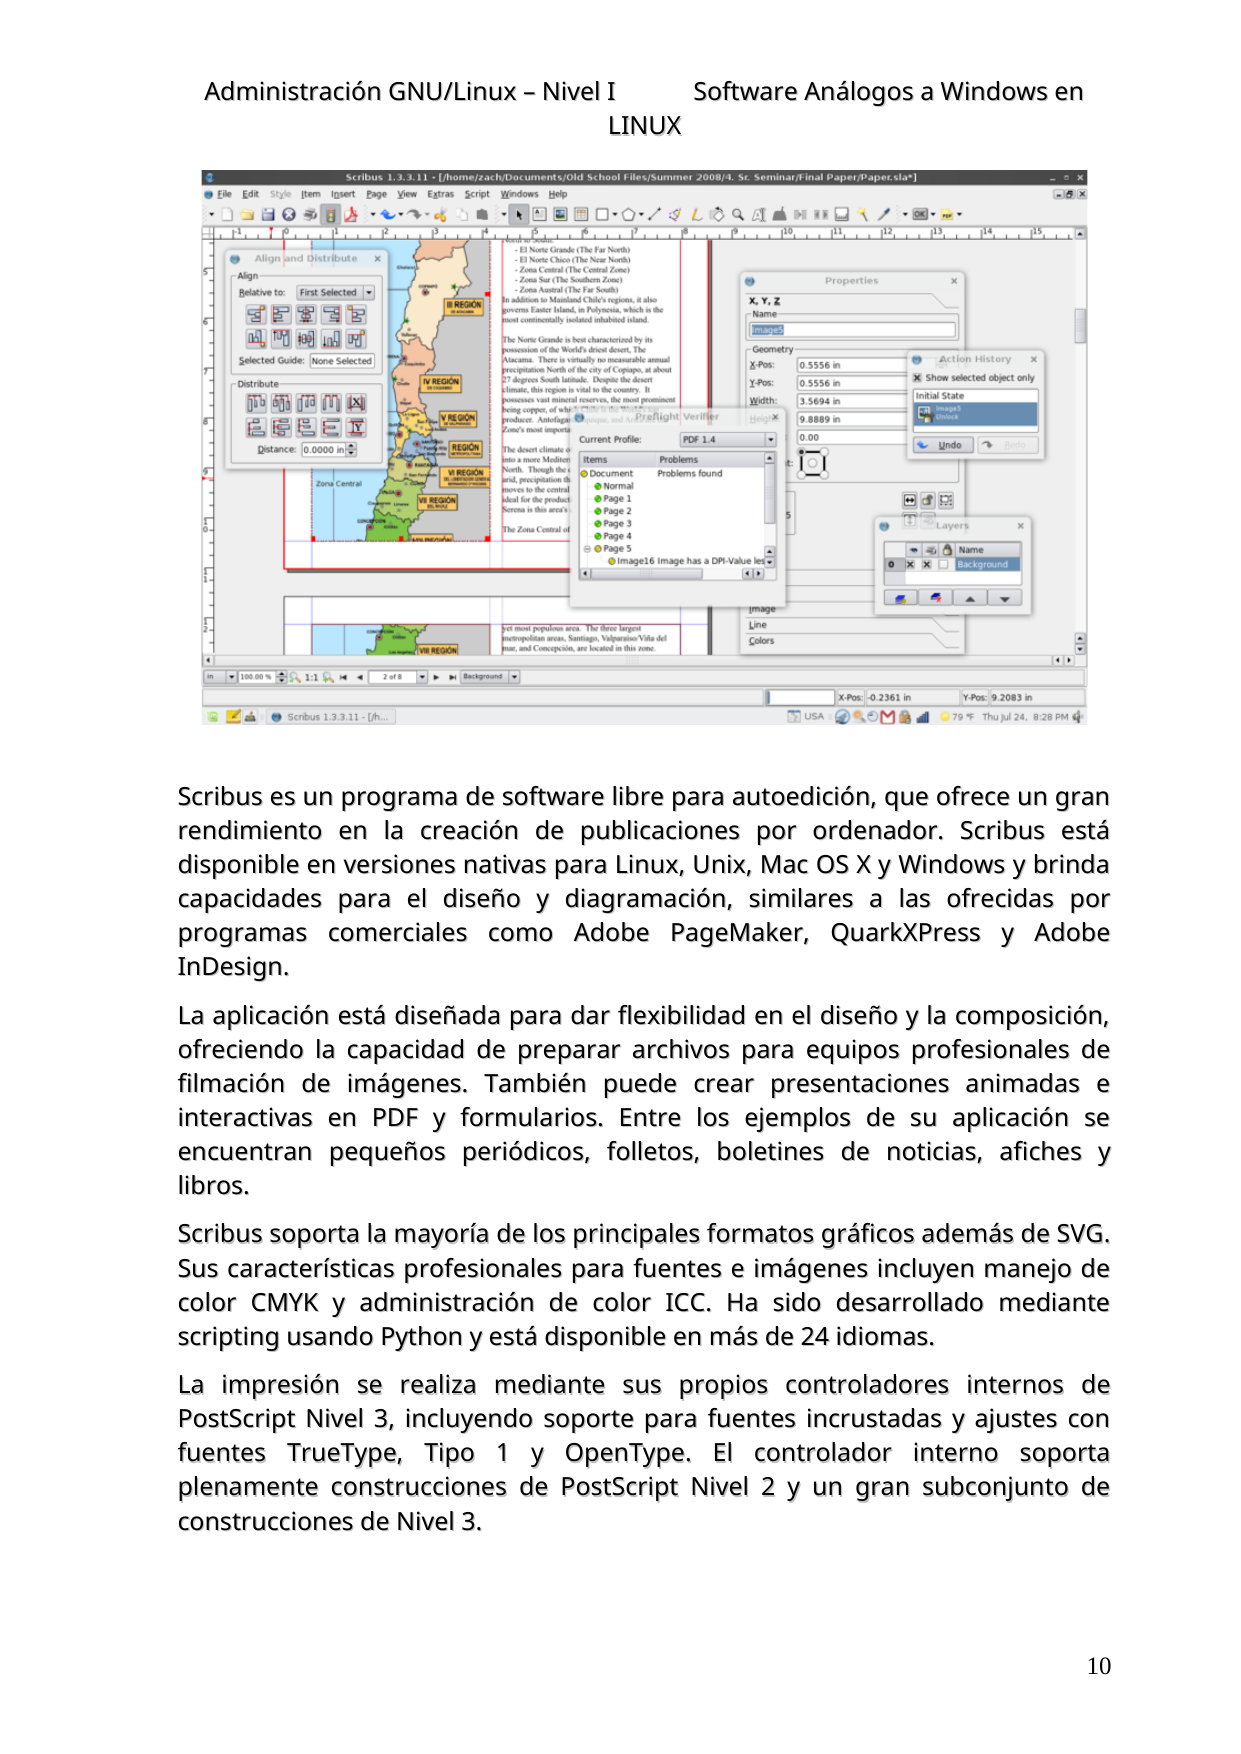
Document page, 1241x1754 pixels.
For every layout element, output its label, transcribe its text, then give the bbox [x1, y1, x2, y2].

text La impresión se realiza mediante sus propios controladores internos de PostScript Nivel 3, incluyendo soporte para fuentes incrustadas y ajustes con fuentes TrueType, Tipo 1 y OpenType. El controlador interno soporta plenamente construcciones de PostScript Nivel 2 y un gran subconjunto de construcciones de Nivel 3. [177, 1367, 1112, 1537]
picture [201, 170, 1088, 725]
text Scribus es un programa de software libre para autoedición, que ofrece un gran rendimiento en la creación de publicaciones por ordenador. Scribus está disponible en versiones nativas para Linux, Unix, Mac OS X y Windows y brinda capacidades para el diseño y diagramación, similares a las ofrecidas por programas comerciales como Adobe PageMaker, QuarkXPress y Adobe InDesign. [177, 778, 1112, 983]
text La aplicación está diseñada para dar flexibilidad en el diseño y la composición, ofreciendo la capacidad de preparar archivos para equipos profesionales de filmación de imágenes. También puede crear presentaciones animadas e interactivas en PDF y formularios. Entre los ejemplos de su aplicación se encuentran pequeños periódicos, folletos, boletines de noticias, afiches y libros. [177, 997, 1112, 1202]
text Scribus soporta la mayoría de los principales formatos gráficos además de SVG. Sus características profesionales para fuentes e imágenes incluyen manejo de color CMYK y administración de color ICC. Ha sido desarrollado mediante scripting usando Python y está disponible en más de 24 idiomas. [177, 1216, 1112, 1352]
